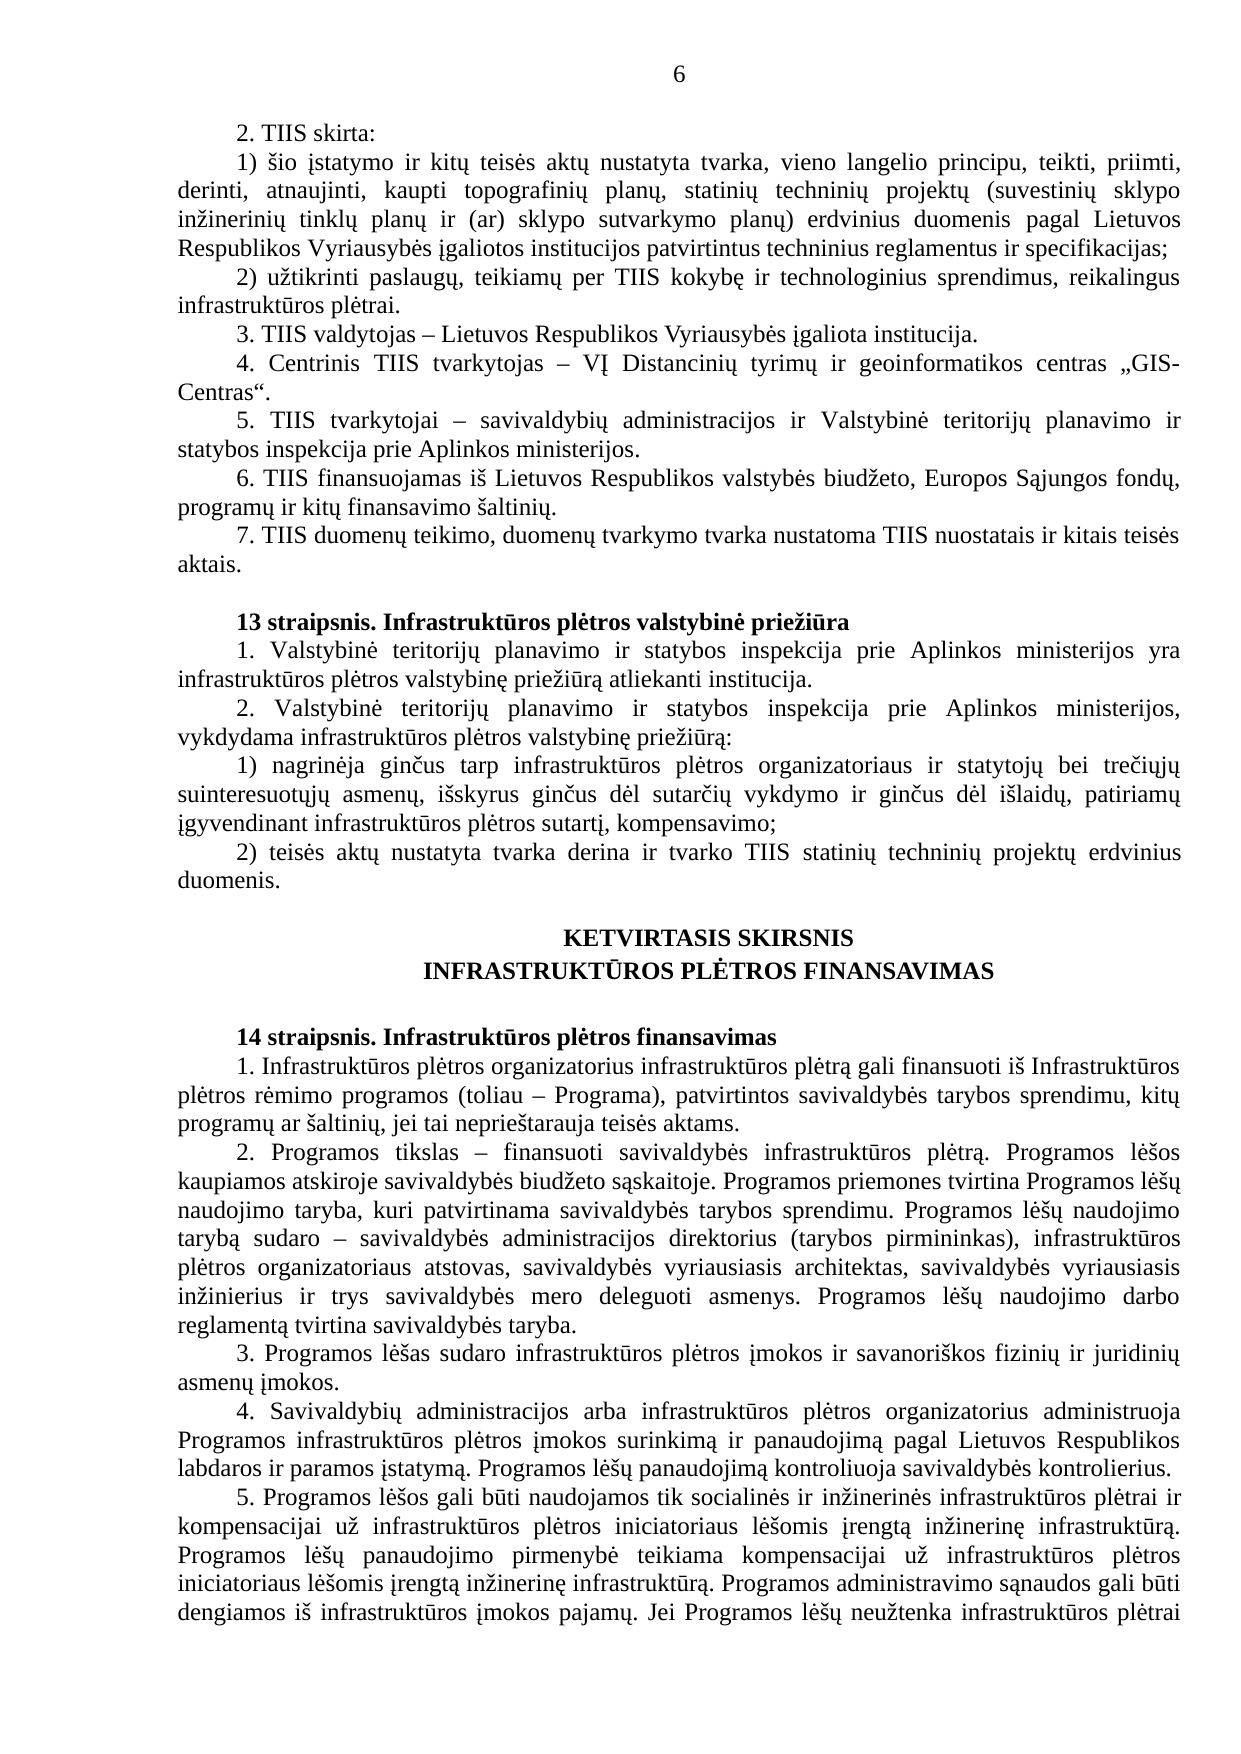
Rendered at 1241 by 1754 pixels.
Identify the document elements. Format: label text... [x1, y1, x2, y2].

text 6. TIIS finansuojamas iš Lietuvos Respublikos valstybės biudžeto, Europos Sąjungos fondų, programų ir kitų finansavimo šaltinių. [177, 463, 1181, 521]
text 5. TIIS tvarkytojai – savivaldybių administracijos ir Valstybinė teritorijų planavimo ir statybos inspekcija prie Aplinkos ministerijos. [177, 406, 1181, 463]
text 7. TIIS duomenų teikimo, duomenų tvarkymo tvarka nustatoma TIIS nuostatais ir kitais teisės aktais. [177, 521, 1181, 578]
text 4. Savivaldybių administracijos arba infrastruktūros plėtros organizatorius administruoja Programos infrastruktūros plėtros įmokos surinkimą ir panaudojimą pagal Lietuvos Respublikos labdaros ir paramos įstatymą. Programos lėšų panaudojimą kontroliuoja savivaldybės kontrolierius. [177, 1396, 1181, 1482]
text 13 straipsnis. Infrastruktūros plėtros valstybinė priežiūra [177, 607, 1181, 636]
text INFRASTRUKTŪROS PLĖTROS FINANSAVIMAS [177, 956, 1181, 985]
text 2. Valstybinė teritorijų planavimo ir statybos inspekcija prie Aplinkos ministerijos, vykdydama infrastruktūros plėtros valstybinę priežiūrą: [177, 693, 1181, 751]
text 4. Centrinis TIIS tvarkytojas – VĮ Distancinių tyrimų ir geoinformatikos centras „GIS-Centras“. [177, 348, 1181, 406]
text 3. Programos lėšas sudaro infrastruktūros plėtros įmokos ir savanoriškos fizinių ir juridinių asmenų įmokos. [177, 1338, 1181, 1396]
text 2) užtikrinti paslaugų, teikiamų per TIIS kokybę ir technologinius sprendimus, reikalingus infrastruktūros plėtrai. [177, 262, 1181, 319]
text 3. TIIS valdytojas – Lietuvos Respublikos Vyriausybės įgaliota institucija. [177, 319, 1181, 348]
text 1. Infrastruktūros plėtros organizatorius infrastruktūros plėtrą gali finansuoti iš Infrastruktūros plėtros rėmimo programos (toliau – Programa), patvirtintos savivaldybės tarybos sprendimu, kitų programų ar šaltinių, jei tai neprieštarauja teisės aktams. [177, 1051, 1181, 1137]
text KETVIRTASIS SKIRSNIS [177, 923, 1181, 952]
text 1. Valstybinė teritorijų planavimo ir statybos inspekcija prie Aplinkos ministerijos yra infrastruktūros plėtros valstybinę priežiūrą atliekanti institucija. [177, 636, 1181, 693]
text 14 straipsnis. Infrastruktūros plėtros finansavimas [177, 1022, 1181, 1051]
text 2. TIIS skirta: [177, 118, 1181, 147]
text 5. Programos lėšos gali būti naudojamos tik socialinės ir inžinerinės infrastruktūros plėtrai ir kompensacijai už infrastruktūros plėtros iniciatoriaus lėšomis įrengtą inžinerinę infrastruktūrą. Programos lėšų panaudojimo pirmenybė teikiama kompensacijai už infrastruktūros plėtros iniciatoriaus lėšomis įrengtą inžinerinę infrastruktūrą. Programos administravimo sąnaudos gali būti dengiamos iš infrastruktūros įmokos pajamų. Jei Programos lėšų neužtenka infrastruktūros plėtrai [177, 1482, 1181, 1626]
text 2) teisės aktų nustatyta tvarka derina ir tvarko TIIS statinių techninių projektų erdvinius duomenis. [177, 837, 1181, 894]
text 1) šio įstatymo ir kitų teisės aktų nustatyta tvarka, vieno langelio principu, teikti, priimti, derinti, atnaujinti, kaupti topografinių planų, statinių techninių projektų (suvestinių sklypo inžinerinių tinklų planų ir (ar) sklypo sutvarkymo planų) erdvinius duomenis pagal Lietuvos Respublikos Vyriausybės įgaliotos institucijos patvirtintus techninius reglamentus ir specifikacijas; [177, 147, 1181, 262]
text 2. Programos tikslas – finansuoti savivaldybės infrastruktūros plėtrą. Programos lėšos kaupiamos atskiroje savivaldybės biudžeto sąskaitoje. Programos priemones tvirtina Programos lėšų naudojimo taryba, kuri patvirtinama savivaldybės tarybos sprendimu. Programos lėšų naudojimo tarybą sudaro – savivaldybės administracijos direktorius (tarybos pirmininkas), infrastruktūros plėtros organizatoriaus atstovas, savivaldybės vyriausiasis architektas, savivaldybės vyriausiasis inžinierius ir trys savivaldybės mero deleguoti asmenys. Programos lėšų naudojimo darbo reglamentą tvirtina savivaldybės taryba. [177, 1137, 1181, 1338]
text 1) nagrinėja ginčus tarp infrastruktūros plėtros organizatoriaus ir statytojų bei trečiųjų suinteresuotųjų asmenų, išskyrus ginčus dėl sutarčių vykdymo ir ginčus dėl išlaidų, patiriamų įgyvendinant infrastruktūros plėtros sutartį, kompensavimo; [177, 751, 1181, 837]
